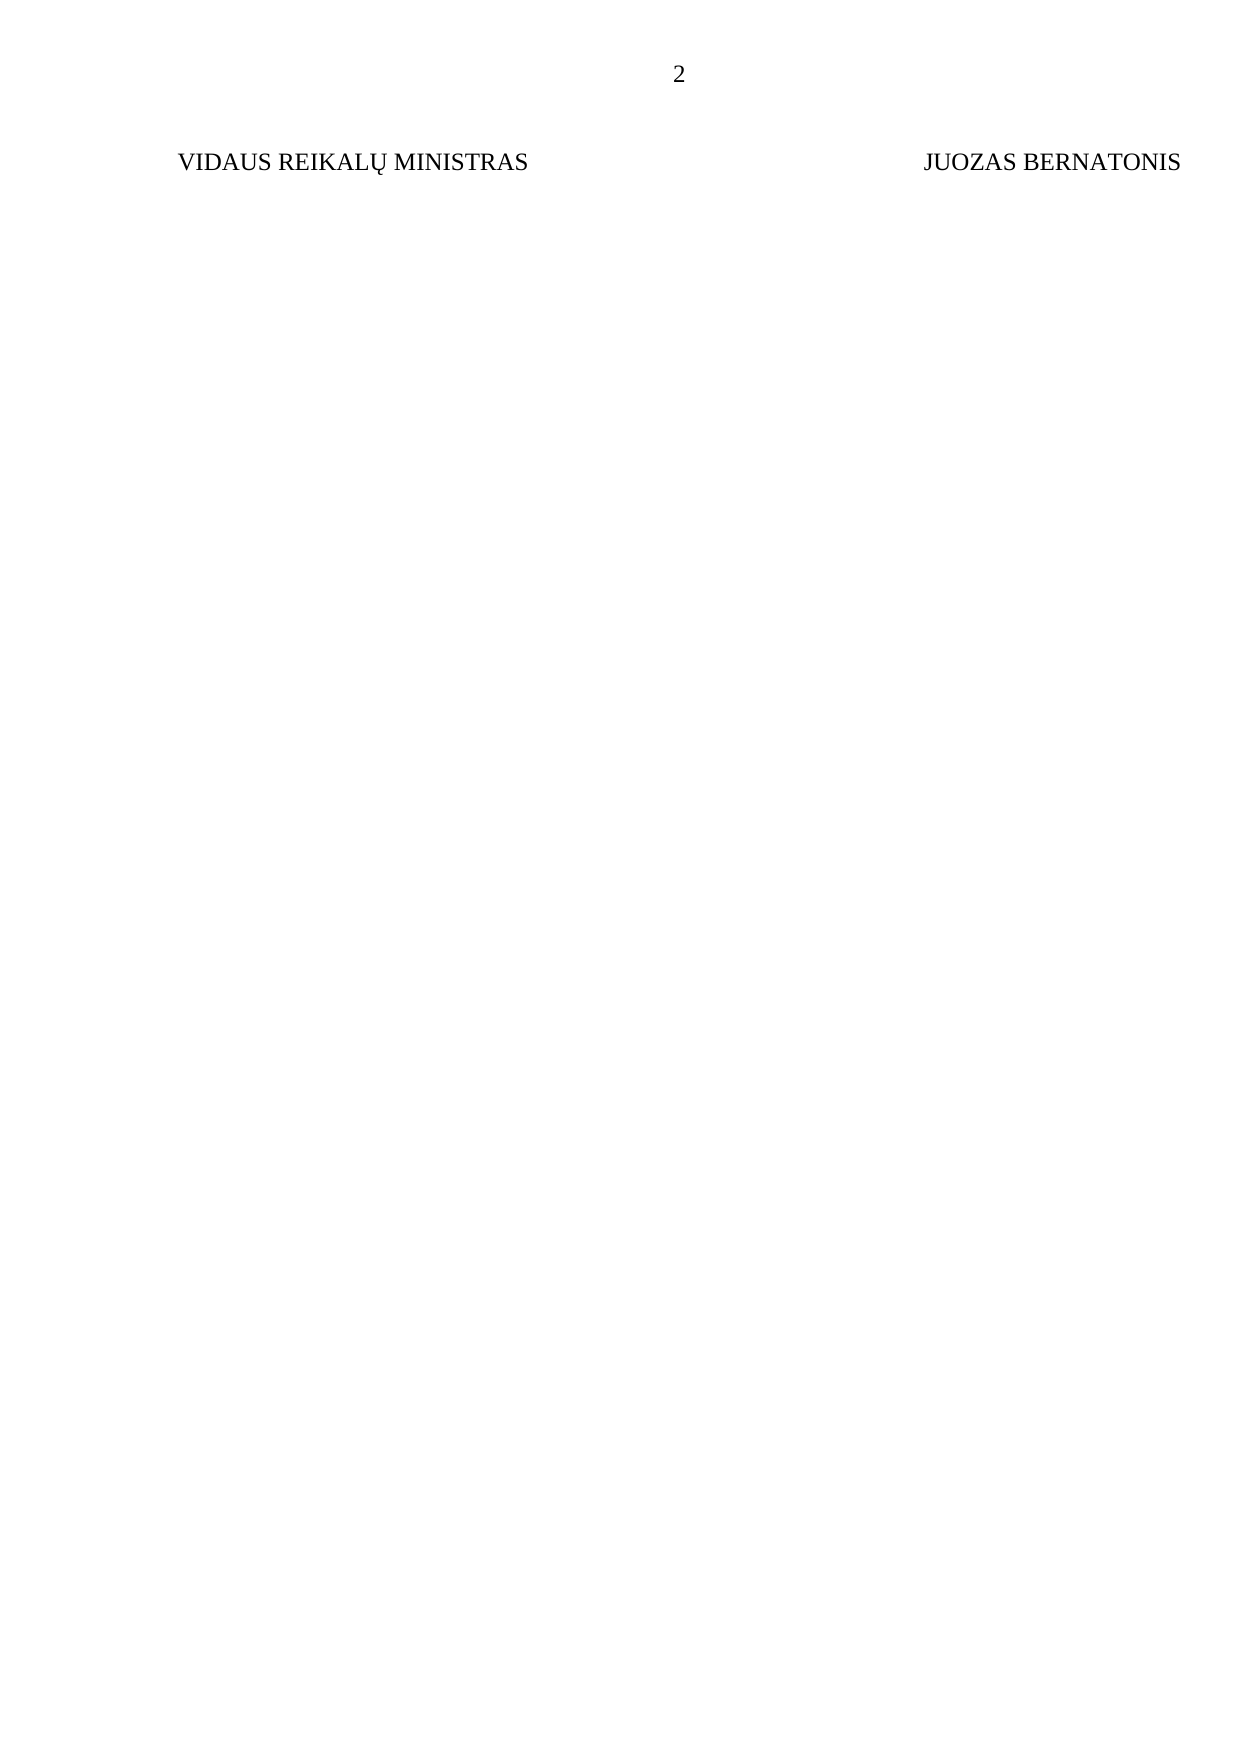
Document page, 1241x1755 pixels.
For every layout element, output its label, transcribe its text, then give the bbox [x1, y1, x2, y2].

text Vidaus reikalų ministras Juozas Bernatonis [177, 147, 1181, 176]
